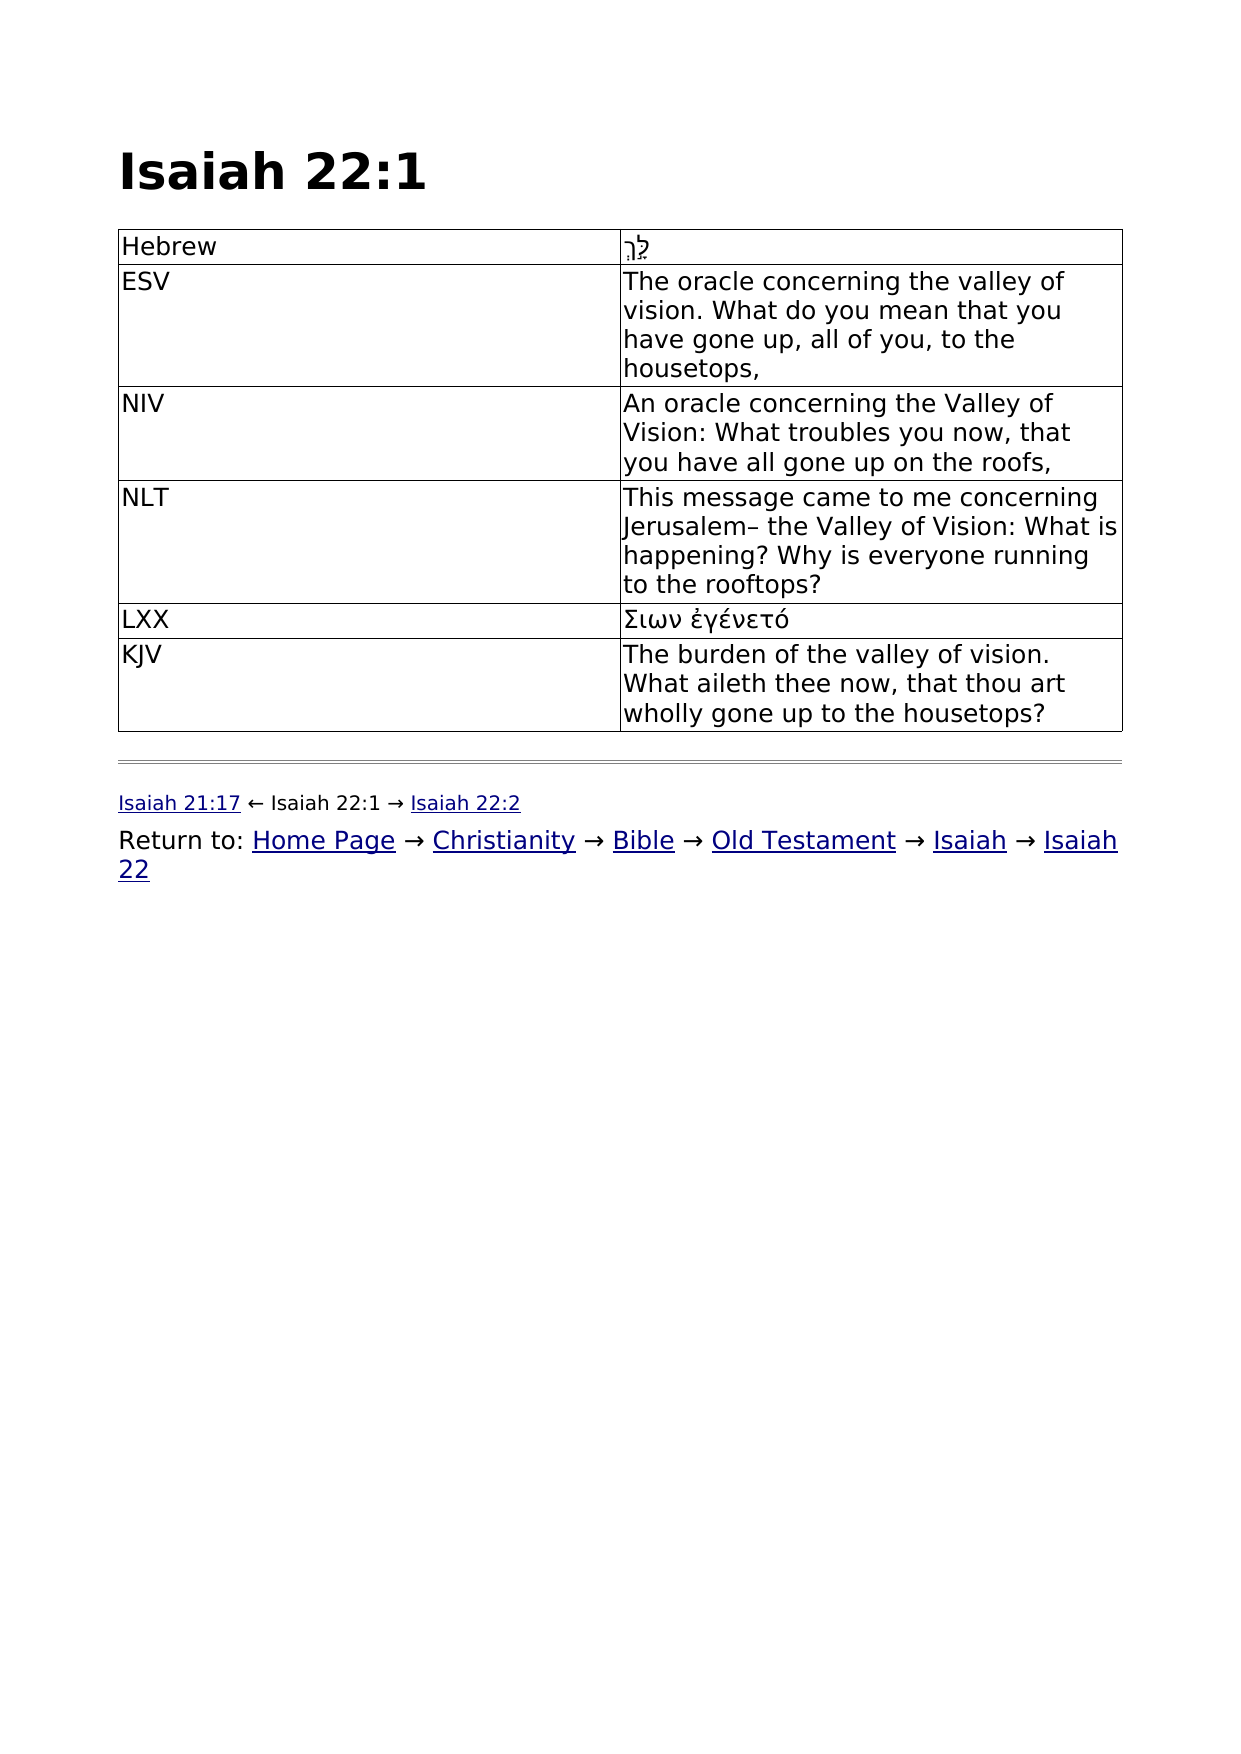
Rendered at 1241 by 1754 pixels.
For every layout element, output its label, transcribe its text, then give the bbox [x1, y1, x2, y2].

subtitle Isaiah 22:1 [118, 143, 1122, 201]
table_cell LXX [119, 604, 620, 637]
table_cell KJV [119, 639, 620, 731]
table_cell ESV [119, 265, 620, 386]
table_cell An oracle concerning the Valley of Vision: What troubles you now, that you have all gone up on the roofs, [621, 387, 1122, 480]
table_cell The oracle concerning the valley of vision. What do you mean that you have gone up, all of you, to the housetops, [621, 265, 1122, 386]
table_cell NIV [119, 387, 620, 480]
table_header לָּ֣ךְ [621, 230, 1122, 264]
text Isaiah 21:17 ← Isaiah 22:1 → Isaiah 22:2 [118, 792, 1122, 826]
text Return to: Home Page → Christianity → Bible → Old Testament → Isaiah → Isaiah 22 [118, 826, 1122, 884]
table_header Hebrew [119, 230, 620, 264]
table_cell Σιων ἐγένετό [621, 604, 1122, 637]
table_cell This message came to me concerning Jerusalem– the Valley of Vision: What is happening? Why is everyone running to the rooftops? [621, 481, 1122, 602]
table_cell The burden of the valley of vision. What aileth thee now, that thou art wholly gone up to the housetops? [621, 639, 1122, 731]
table_cell NLT [119, 481, 620, 602]
